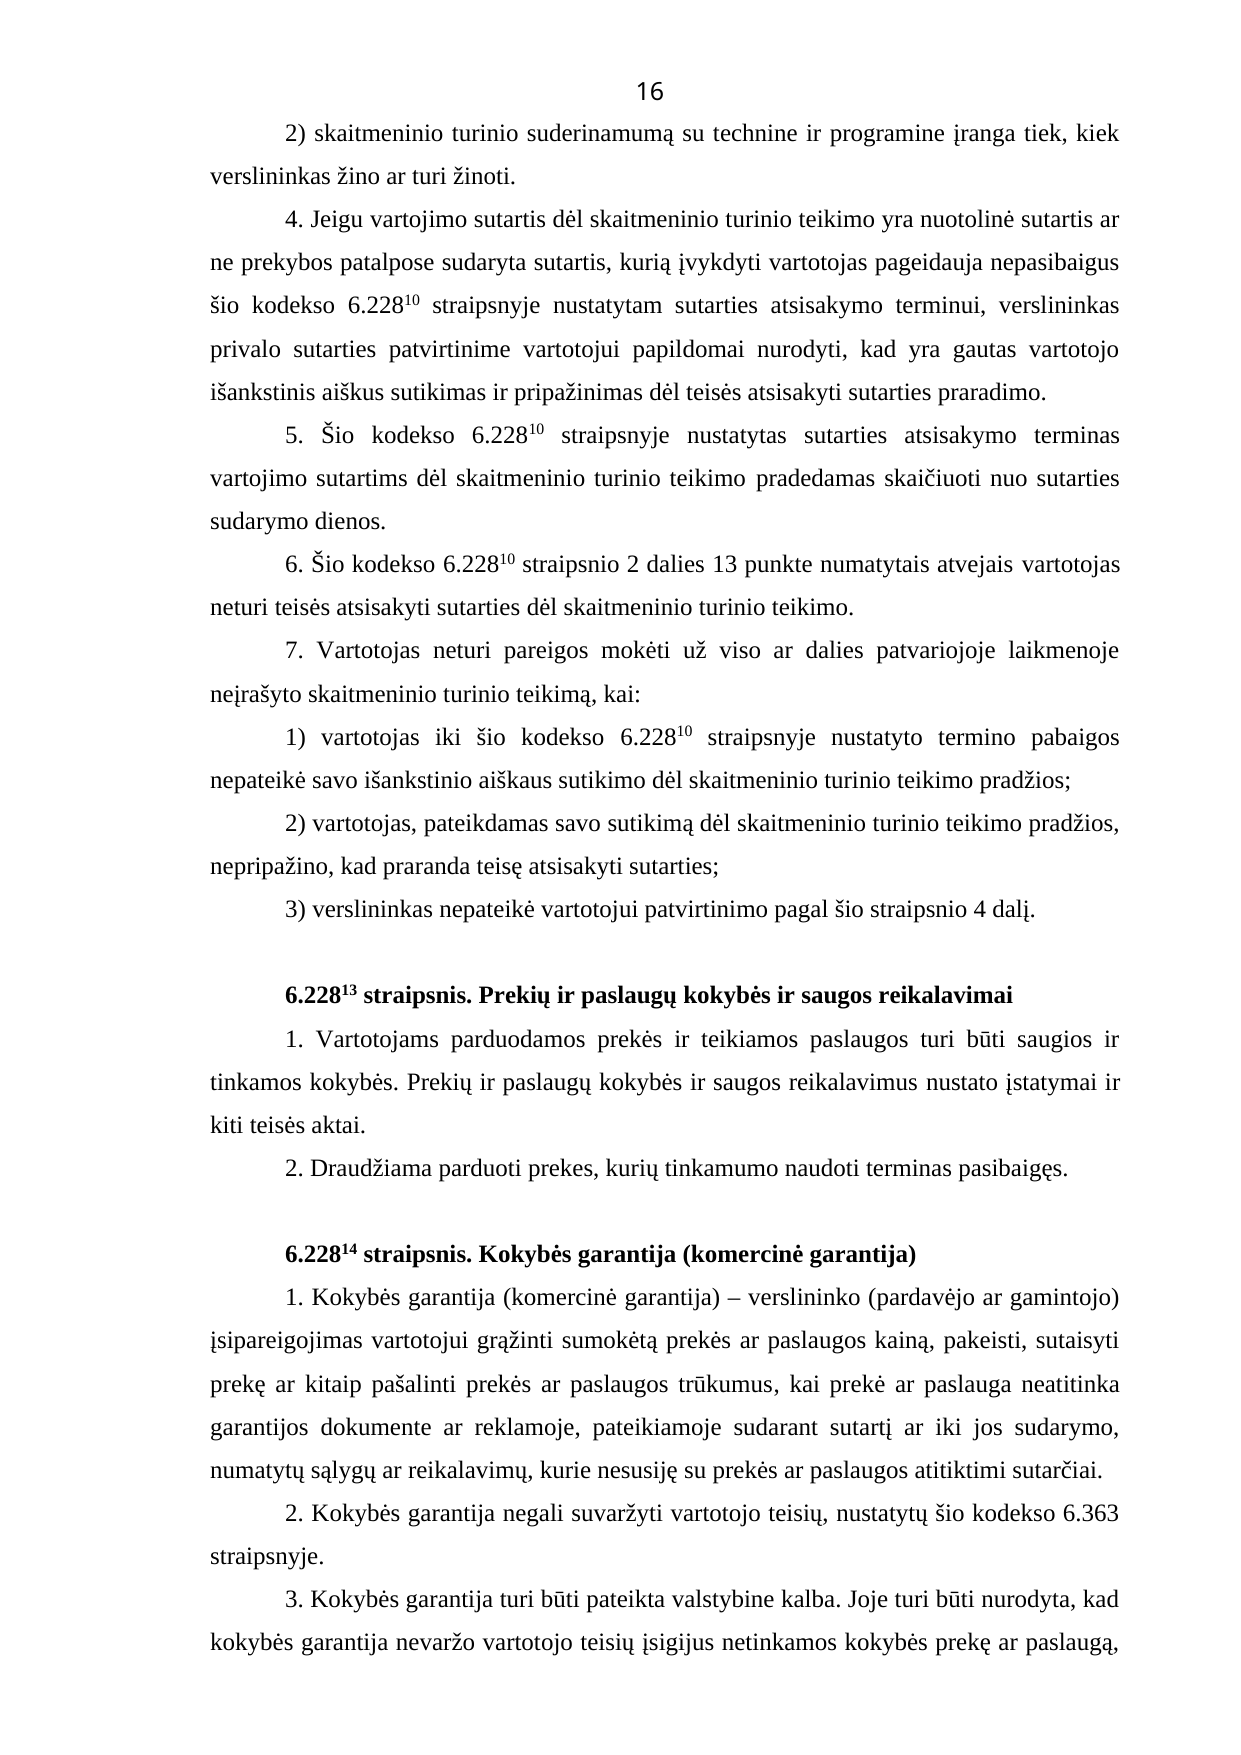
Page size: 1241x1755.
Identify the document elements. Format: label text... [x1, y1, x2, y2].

text 1) vartotojas iki šio kodekso 6.22810 straipsnyje nustatyto termino pabaigos nepateikė savo išankstinio aiškaus sutikimo dėl skaitmeninio turinio teikimo pradžios; [210, 722, 1120, 794]
text 6.22814 straipsnis. Kokybės garantija (komercinė garantija) [210, 1239, 1120, 1268]
text 1. Vartotojams parduodamos prekės ir teikiamos paslaugos turi būti saugios ir tinkamos kokybės. Prekių ir paslaugų kokybės ir saugos reikalavimus nustato įstatymai ir kiti teisės aktai. [210, 1024, 1120, 1139]
text 1. Kokybės garantija (komercinė garantija) – verslininko (pardavėjo ar gamintojo) įsipareigojimas vartotojui grąžinti sumokėtą prekės ar paslaugos kainą, pakeisti, sutaisyti prekę ar kitaip pašalinti prekės ar paslaugos trūkumus, kai prekė ar paslauga neatitinka garantijos dokumente ar reklamoje, pateikiamoje sudarant sutartį ar iki jos sudarymo, numatytų sąlygų ar reikalavimų, kurie nesusiję su prekės ar paslaugos atitiktimi sutarčiai. [210, 1282, 1120, 1484]
text 2) vartotojas, pateikdamas savo sutikimą dėl skaitmeninio turinio teikimo pradžios, nepripažino, kad praranda teisę atsisakyti sutarties; [210, 808, 1120, 880]
text 6. Šio kodekso 6.22810 straipsnio 2 dalies 13 punkte numatytais atvejais vartotojas neturi teisės atsisakyti sutarties dėl skaitmeninio turinio teikimo. [210, 549, 1120, 621]
text 3. Kokybės garantija turi būti pateikta valstybine kalba. Joje turi būti nurodyta, kad kokybės garantija nevaržo vartotojo teisių įsigijus netinkamos kokybės prekę ar paslaugą, [210, 1584, 1120, 1656]
text 2. Kokybės garantija negali suvaržyti vartotojo teisių, nustatytų šio kodekso 6.363 straipsnyje. [210, 1498, 1120, 1570]
text 3) verslininkas nepateikė vartotojui patvirtinimo pagal šio straipsnio 4 dalį. [210, 894, 1120, 923]
text 2. Draudžiama parduoti prekes, kurių tinkamumo naudoti terminas pasibaigęs. [210, 1153, 1120, 1182]
text 4. Jeigu vartojimo sutartis dėl skaitmeninio turinio teikimo yra nuotolinė sutartis ar ne prekybos patalpose sudaryta sutartis, kurią įvykdyti vartotojas pageidauja nepasibaigus šio kodekso 6.22810 straipsnyje nustatytam sutarties atsisakymo terminui, verslininkas privalo sutarties patvirtinime vartotojui papildomai nurodyti, kad yra gautas vartotojo išankstinis aiškus sutikimas ir pripažinimas dėl teisės atsisakyti sutarties praradimo. [210, 204, 1120, 406]
text 7. Vartotojas neturi pareigos mokėti už viso ar dalies patvariojoje laikmenoje neįrašyto skaitmeninio turinio teikimą, kai: [210, 636, 1120, 707]
text 2) skaitmeninio turinio suderinamumą su technine ir programine įranga tiek, kiek verslininkas žino ar turi žinoti. [210, 118, 1120, 190]
text 5. Šio kodekso 6.22810 straipsnyje nustatytas sutarties atsisakymo terminas vartojimo sutartims dėl skaitmeninio turinio teikimo pradedamas skaičiuoti nuo sutarties sudarymo dienos. [210, 420, 1120, 535]
text 6.22813 straipsnis. Prekių ir paslaugų kokybės ir saugos reikalavimai [210, 981, 1120, 1009]
